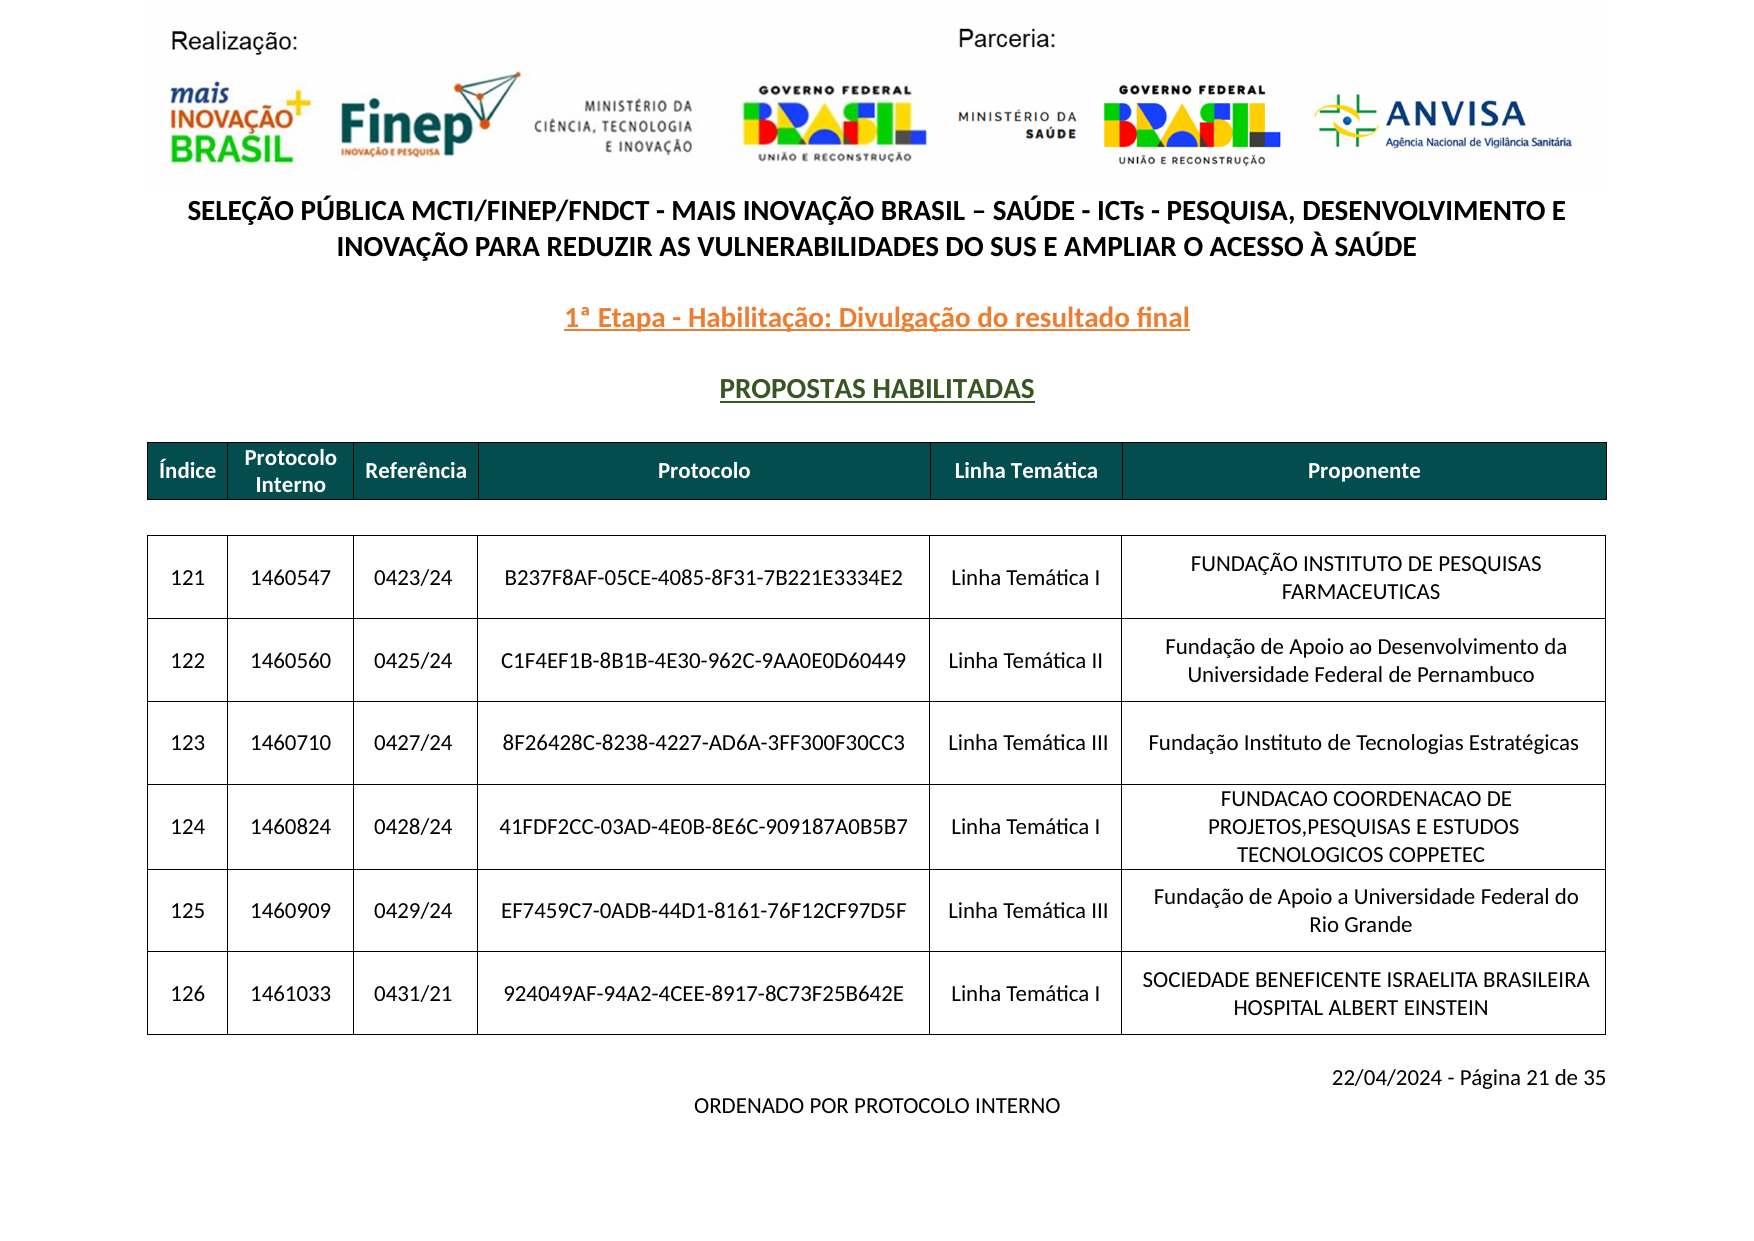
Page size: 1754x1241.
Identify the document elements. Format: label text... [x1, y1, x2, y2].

table_cell B237F8AF-05CE-4085-8F31-7B221E3334E2 [478, 536, 929, 618]
table_cell 123 [148, 702, 227, 783]
table_cell 8F26428C-8238-4227-AD6A-3FF300F30CC3 [478, 702, 929, 783]
table_cell 0431/21 [354, 952, 477, 1034]
table_cell 41FDF2CC-03AD-4E0B-8E6C-909187A0B5B7 [478, 785, 929, 868]
table_cell SOCIEDADE BENEFICENTE ISRAELITA BRASILEIRA HOSPITAL ALBERT EINSTEIN [1122, 952, 1605, 1034]
table_cell FUNDAÇÃO INSTITUTO DE PESQUISAS FARMACEUTICAS [1122, 536, 1605, 618]
table_cell 0429/24 [354, 870, 477, 951]
table_cell 0423/24 [354, 536, 477, 618]
table_cell 0427/24 [354, 702, 477, 783]
table_cell 121 [148, 536, 227, 618]
table_cell Fundação de Apoio ao Desenvolvimento da Universidade Federal de Pernambuco [1122, 619, 1605, 701]
table_cell Linha Temática I [930, 785, 1121, 868]
table_cell Linha Temática III [930, 702, 1121, 783]
table_cell Fundação Instituto de Tecnologias Estratégicas [1122, 702, 1605, 783]
table_cell 1460909 [228, 870, 353, 951]
table_cell 124 [148, 785, 227, 868]
table_cell 0425/24 [354, 619, 477, 701]
table_cell 1460547 [228, 536, 353, 618]
table_cell 1461033 [228, 952, 353, 1034]
table_cell Linha Temática II [930, 619, 1121, 701]
table_cell 1460824 [228, 785, 353, 868]
table_cell Linha Temática I [930, 536, 1121, 618]
table_cell FUNDACAO COORDENACAO DE PROJETOS,PESQUISAS E ESTUDOS TECNOLOGICOS COPPETEC [1122, 785, 1605, 868]
table_cell 1460560 [228, 619, 353, 701]
table_cell Linha Temática I [930, 952, 1121, 1034]
table_cell 126 [148, 952, 227, 1034]
table_cell 1460710 [228, 702, 353, 783]
table_cell 125 [148, 870, 227, 951]
table_cell 122 [148, 619, 227, 701]
table_cell C1F4EF1B-8B1B-4E30-962C-9AA0E0D60449 [478, 619, 929, 701]
table_cell EF7459C7-0ADB-44D1-8161-76F12CF97D5F [478, 870, 929, 951]
table_cell Fundação de Apoio a Universidade Federal do Rio Grande [1122, 870, 1605, 951]
table_cell 0428/24 [354, 785, 477, 868]
table_cell 924049AF-94A2-4CEE-8917-8C73F25B642E [478, 952, 929, 1034]
table_cell Linha Temática III [930, 870, 1121, 951]
